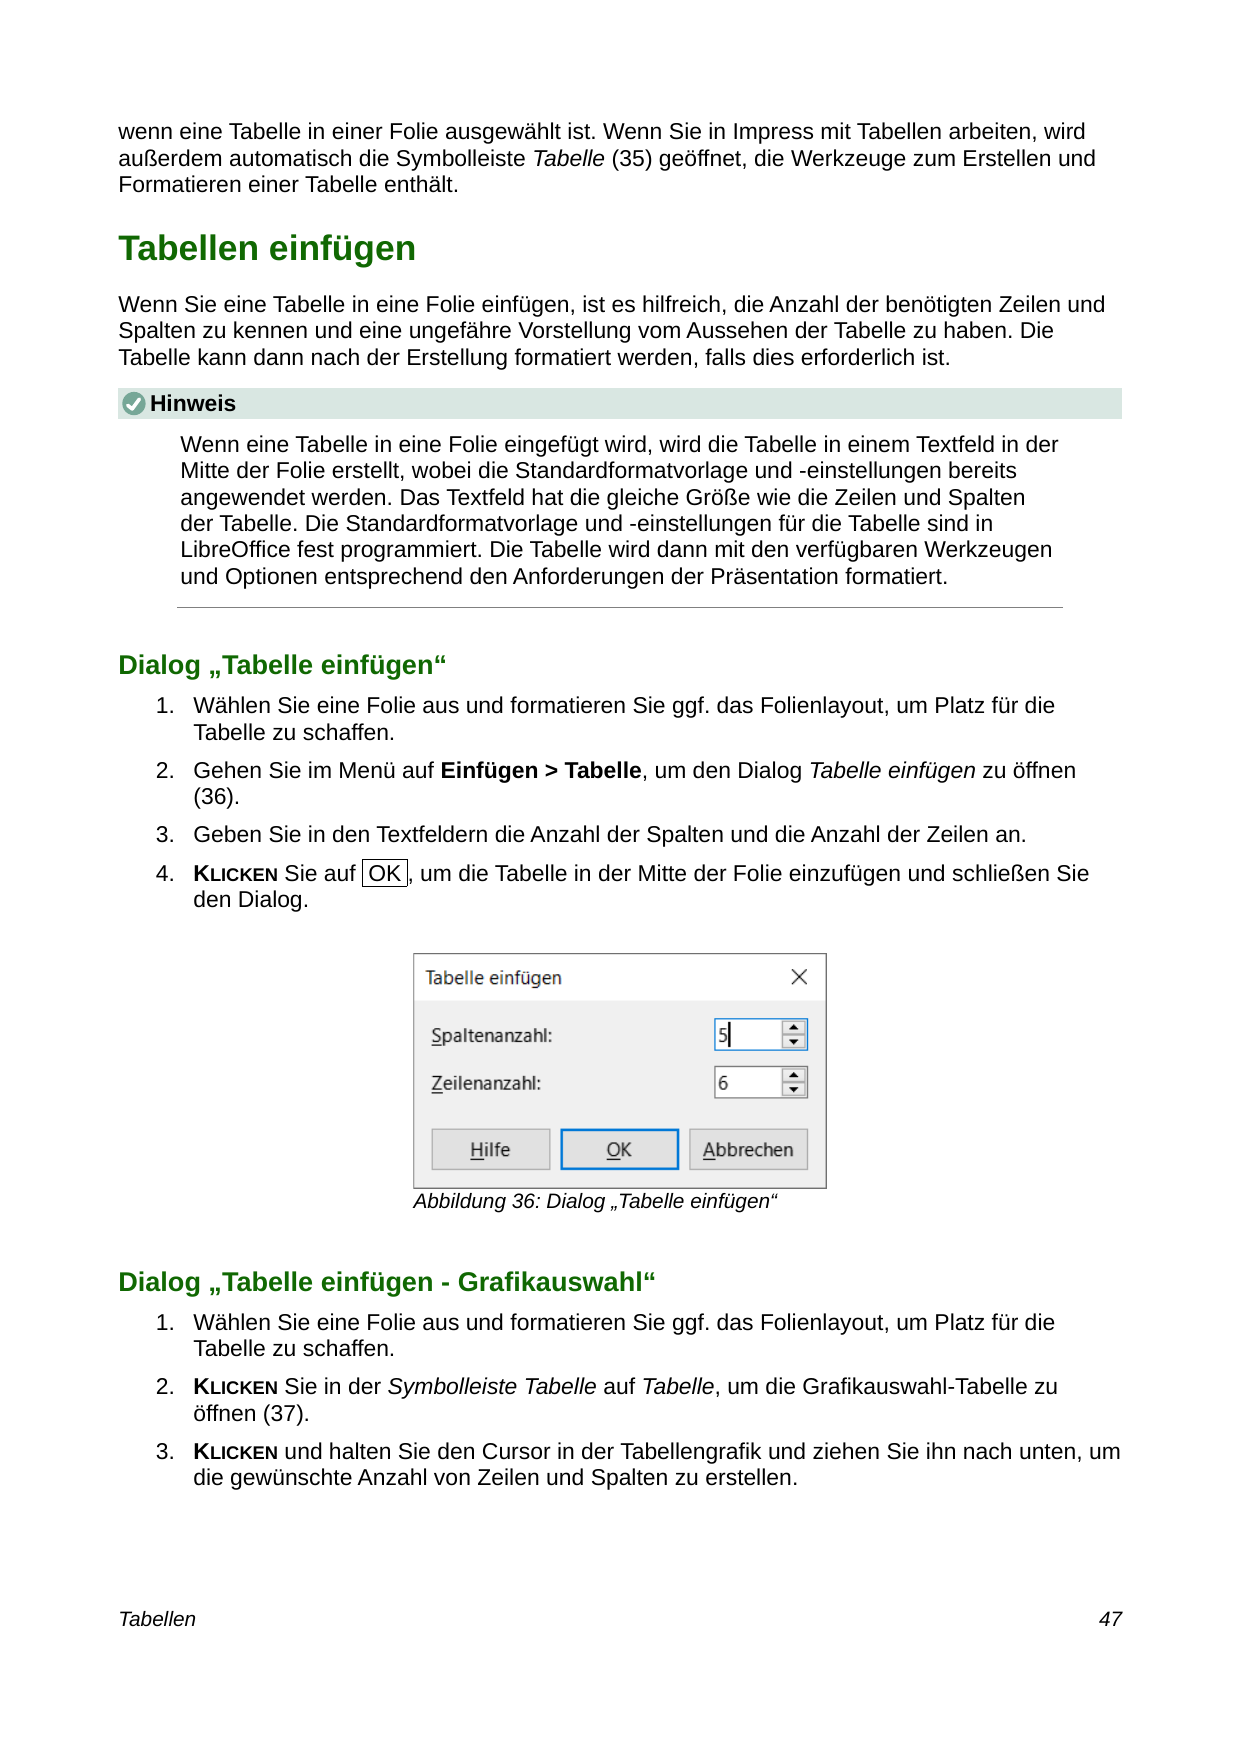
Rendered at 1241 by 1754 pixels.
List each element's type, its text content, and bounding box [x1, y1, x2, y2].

list Gehen Sie im Menü auf Einfügen > Tabelle, um den Dialog Tabelle einfügen zu öffnen (Abbildung 36). [156, 757, 1122, 809]
text Wenn eine Tabelle in eine Folie eingefügt wird, wird die Tabelle in einem Textfeld in der Mitte der Folie erstellt, wobei die Standardformatvorlage und -einstellungen bereits angewendet werden. Das Textfeld hat die gleiche Größe wie die Zeilen und Spalten der Tabelle. Die Standardformatvorlage und -einstellungen für die Tabelle sind in LibreOffice fest programmiert. Die Tabelle wird dann mit den verfügbaren Werkzeugen und Optionen entsprechend den Anforderungen der Präsentation formatiert. [177, 431, 1063, 607]
picture [413, 953, 827, 1189]
text Mehrere vordefinierte Tabellenvorlagen-Designs sind im Bereich Tabellenvorlage bei Eigenschaften in der Seitenleiste verfügbar (Abbildung 34). Der Bereich Tabellenvorlage ist nur verfügbar, wenn eine Tabelle in einer Folie ausgewählt ist. Wenn Sie in Impress mit Tabellen arbeiten, wird außerdem automatisch die Symbolleiste Tabelle (Abbildung 35) geöffnet, die Werkzeuge zum Erstellen und Formatieren einer Tabelle enthält. [118, 118, 1122, 197]
text Abbildung 36: Dialog „Tabelle einfügen“ [413, 1189, 827, 1212]
list Geben Sie in den Textfeldern die Anzahl der Spalten und die Anzahl der Zeilen an. [156, 821, 1122, 848]
subtitle Dialog „Tabelle einfügen“ [118, 649, 1122, 681]
list Wählen Sie eine Folie aus und formatieren Sie ggf. das Folienlayout, um Platz für die Tabelle zu schaffen. [156, 1309, 1122, 1361]
text Wenn Sie eine Tabelle in eine Folie einfügen, ist es hilfreich, die Anzahl der benötigten Zeilen und Spalten zu kennen und eine ungefähre Vorstellung vom Aussehen der Tabelle zu haben. Die Tabelle kann dann nach der Erstellung formatiert werden, falls dies erforderlich ist. [118, 291, 1122, 370]
subtitle Dialog „Tabelle einfügen - Grafikauswahl“ [118, 1266, 1122, 1297]
subtitle Tabellen einfügen [118, 227, 1122, 267]
list Klicken Sie auf OK, um die Tabelle in der Mitte der Folie einzufügen und schließen Sie den Dialog. [156, 859, 1122, 912]
list Hinweis [118, 388, 1122, 419]
list Wählen Sie eine Folie aus und formatieren Sie ggf. das Folienlayout, um Platz für die Tabelle zu schaffen. [156, 692, 1122, 745]
list Klicken und halten Sie den Cursor in der Tabellengrafik und ziehen Sie ihn nach unten, um die gewünschte Anzahl von Zeilen und Spalten zu erstellen. [156, 1438, 1122, 1490]
list Klicken Sie in der Symbolleiste Tabelle auf Tabelle, um die Grafikauswahl-Tabelle zu öffnen (Abbildung 37). [156, 1373, 1122, 1426]
